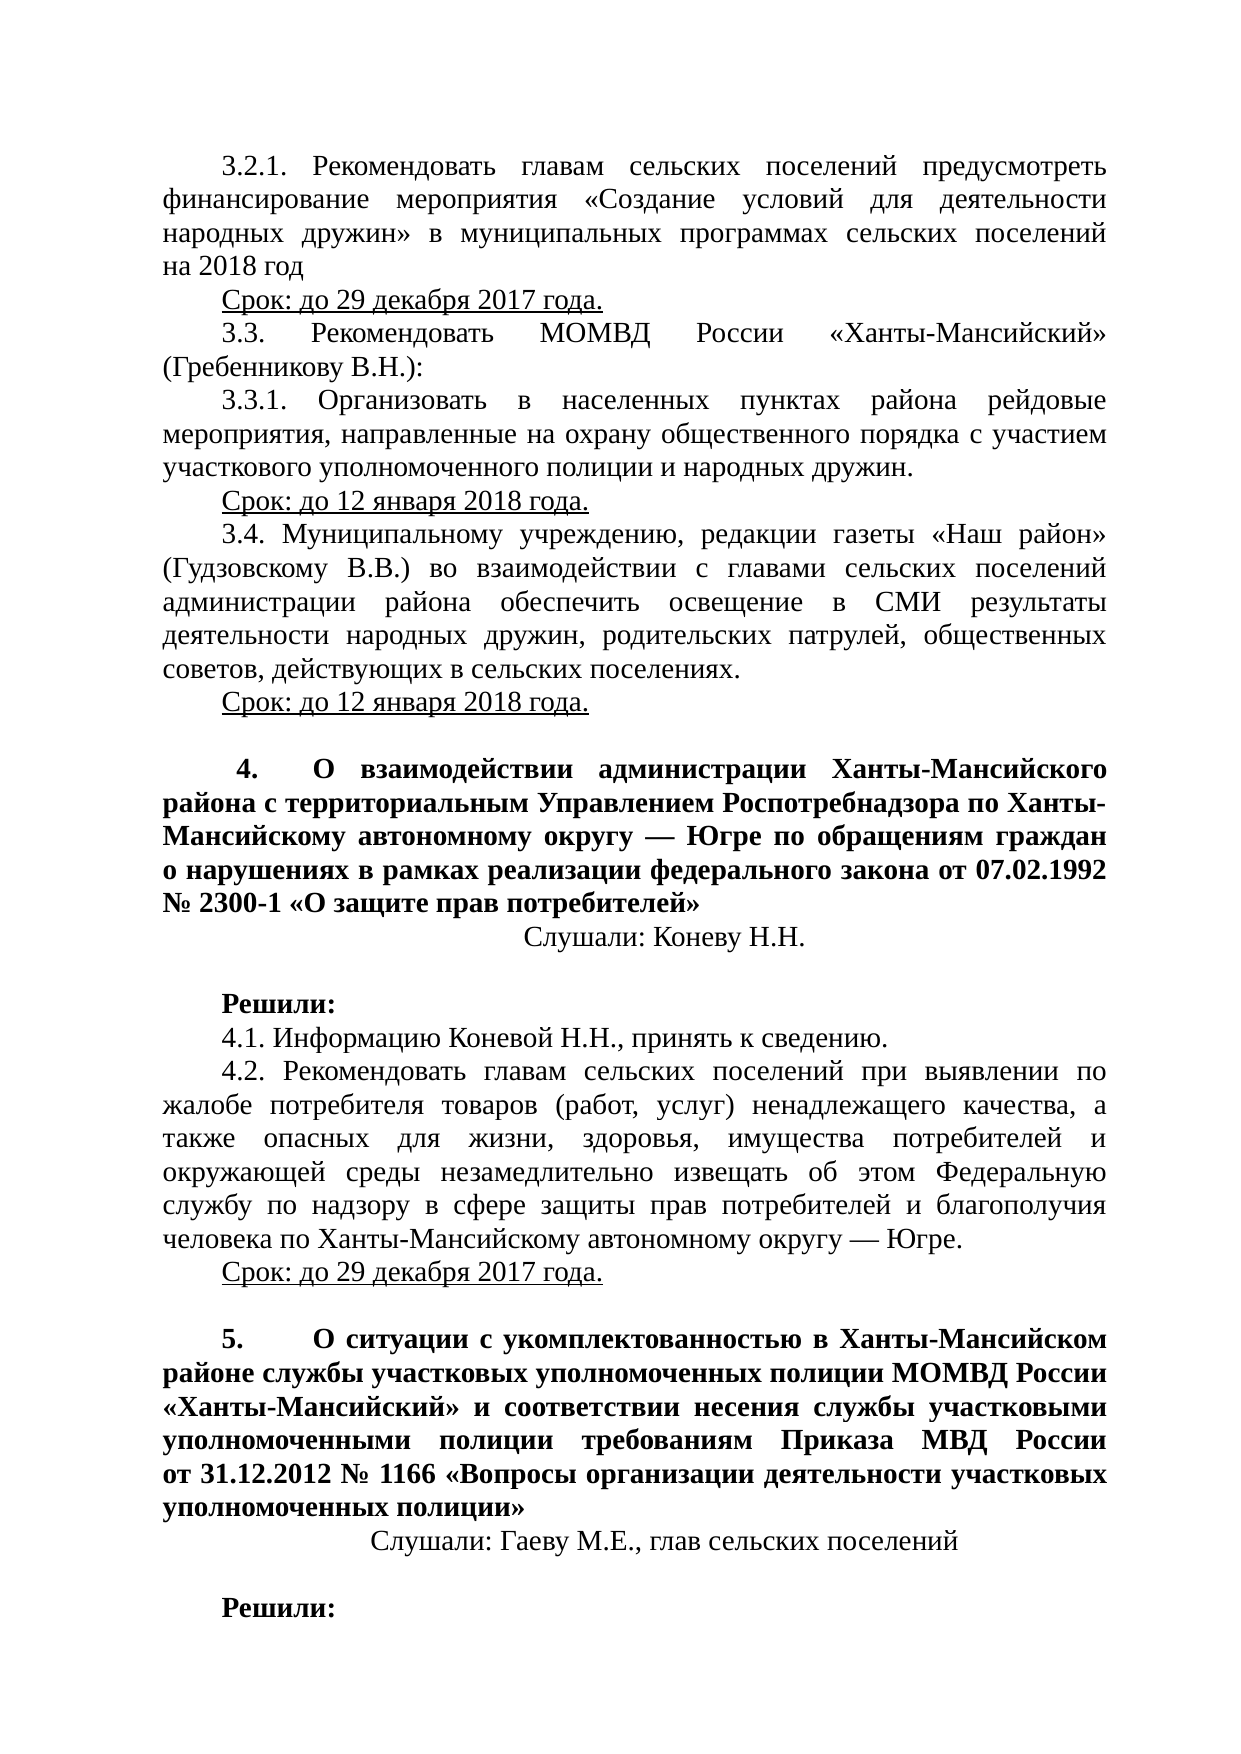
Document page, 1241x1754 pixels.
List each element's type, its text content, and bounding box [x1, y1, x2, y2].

text Срок: до 29 декабря 2017 года. [118, 1254, 1107, 1288]
text 3.3.1. Организовать в населенных пунктах района рейдовые мероприятия, направленные на охрану общественного порядка с участием участкового уполномоченного полиции и народных дружин. [162, 382, 1107, 483]
text Слушали: Коневу Н.Н. [162, 919, 1107, 953]
text 3.4. Муниципальному учреждению, редакции газеты «Наш район» (Гудзовскому В.В.) во взаимодействии с главами сельских поселений администрации района обеспечить освещение в СМИ результаты деятельности народных дружин, родительских патрулей, общественных советов, действующих в сельских поселениях. [162, 517, 1107, 684]
text Срок: до 12 января 2018 года. [118, 684, 1107, 718]
text Решили: [118, 986, 1131, 1020]
text 3.3. Рекомендовать МОМВД России «Ханты-Мансийский» (Гребенникову В.Н.): [162, 315, 1107, 382]
text Срок: до 29 декабря 2017 года. [118, 282, 1107, 315]
text 3.2.1. Рекомендовать главам сельских поселений предусмотреть финансирование мероприятия «Создание условий для деятельности народных дружин» в муниципальных программах сельских поселений на 2018 год [162, 148, 1107, 282]
text 4. О взаимодействии администрации Ханты-Мансийского района с территориальным Управлением Роспотребнадзора по Ханты-Мансийскому автономному округу — Югре по обращениям граждан о нарушениях в рамках реализации федерального закона от 07.02.1992 № 2300-1 «О защите прав потребителей» [162, 751, 1107, 919]
text 4.1. Информацию Коневой Н.Н., принять к сведению. [162, 1020, 1131, 1053]
text Срок: до 12 января 2018 года. [118, 483, 1107, 517]
text Решили: [162, 1590, 1107, 1623]
text Слушали: Гаеву М.Е., глав сельских поселений [118, 1523, 1107, 1556]
text 5. О ситуации с укомплектованностью в Ханты-Мансийском районе службы участковых уполномоченных полиции МОМВД России «Ханты-Мансийский» и соответствии несения службы участковыми уполномоченными полиции требованиям Приказа МВД России от 31.12.2012 № 1166 «Вопросы организации деятельности участковых уполномоченных полиции» [162, 1322, 1107, 1523]
text 4.2. Рекомендовать главам сельских поселений при выявлении по жалобе потребителя товаров (работ, услуг) ненадлежащего качества, а также опасных для жизни, здоровья, имущества потребителей и окружающей среды незамедлительно извещать об этом Федеральную службу по надзору в сфере защиты прав потребителей и благополучия человека по Ханты-Мансийскому автономному округу — Югре. [162, 1053, 1107, 1254]
